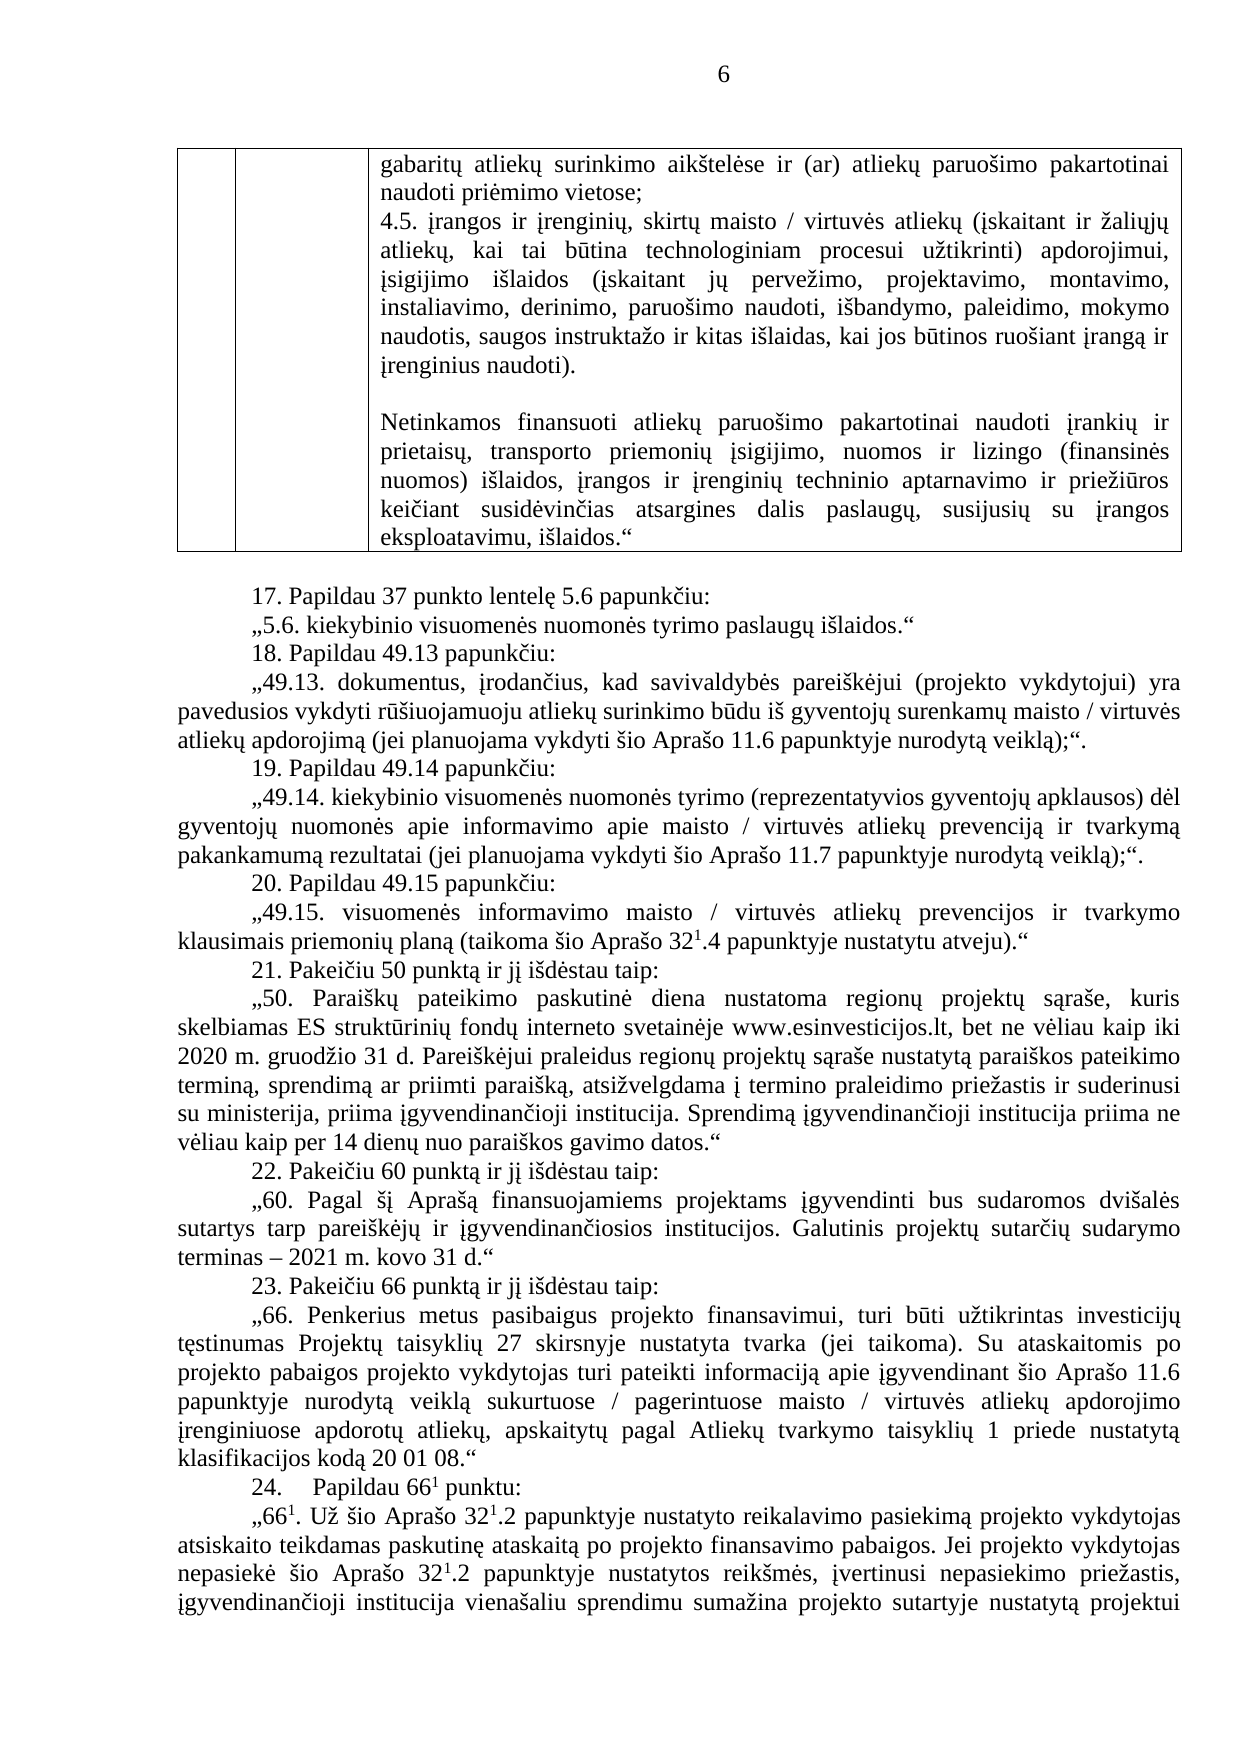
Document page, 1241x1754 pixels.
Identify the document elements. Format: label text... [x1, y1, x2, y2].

text „49.14. kiekybinio visuomenės nuomonės tyrimo (reprezentatyvios gyventojų apklausos) dėl gyventojų nuomonės apie informavimo apie maisto / virtuvės atliekų prevenciją ir tvarkymą pakankamumą rezultatai (jei planuojama vykdyti šio Aprašo 11.7 papunktyje nurodytą veiklą);“. [177, 782, 1181, 868]
text „60. Pagal šį Aprašą finansuojamiems projektams įgyvendinti bus sudaromos dvišalės sutartys tarp pareiškėjų ir įgyvendinančiosios institucijos. Galutinis projektų sutarčių sudarymo terminas – 2021 m. kovo 31 d.“ [177, 1185, 1181, 1271]
text „50. Paraiškų pateikimo paskutinė diena nustatoma regionų projektų sąraše, kuris skelbiamas ES struktūrinių fondų interneto svetainėje www.esinvesticijos.lt, bet ne vėliau kaip iki 2020 m. gruodžio 31 d. Pareiškėjui praleidus regionų projektų sąraše nustatytą paraiškos pateikimo terminą, sprendimą ar priimti paraišką, atsižvelgdama į termino praleidimo priežastis ir suderinusi su ministerija, priima įgyvendinančioji institucija. Sprendimą įgyvendinančioji institucija priima ne vėliau kaip per 14 dienų nuo paraiškos gavimo datos.“ [177, 983, 1181, 1156]
text 18. Papildau 49.13 papunkčiu: [251, 638, 1181, 667]
table_header gabaritų atliekų surinkimo aikštelėse ir (ar) atliekų paruošimo pakartotinai naudoti priėmimo vietose; 4.5. įrangos ir įrenginių, skirtų maisto / virtuvės atliekų (įskaitant ir žaliųjų atliekų, kai tai būtina technologiniam procesui užtikrinti) apdorojimui, įsigijimo išlaidos (įskaitant jų pervežimo, projektavimo, montavimo, instaliavimo, derinimo, paruošimo naudoti, išbandymo, paleidimo, mokymo naudotis, saugos instruktažo ir kitas išlaidas, kai jos būtinos ruošiant įrangą ir įrenginius naudoti). Netinkamos finansuoti atliekų paruošimo pakartotinai naudoti įrankių ir prietaisų, transporto priemonių įsigijimo, nuomos ir lizingo (finansinės nuomos) išlaidos, įrangos ir įrenginių techninio aptarnavimo ir priežiūros keičiant susidėvinčias atsargines dalis paslaugų, susijusių su įrangos eksploatavimu, išlaidos.“ [369, 149, 1181, 551]
text „661. Už šio Aprašo 321.2 papunktyje nustatyto reikalavimo pasiekimą projekto vykdytojas atsiskaito teikdamas paskutinę ataskaitą po projekto finansavimo pabaigos. Jei projekto vykdytojas nepasiekė šio Aprašo 321.2 papunktyje nustatytos reikšmės, įvertinusi nepasiekimo priežastis, įgyvendinančioji institucija vienašaliu sprendimu sumažina projekto sutartyje nustatytą projektui [177, 1501, 1181, 1616]
table_header [236, 149, 368, 551]
text 20. Papildau 49.15 papunkčiu: [251, 868, 1181, 897]
text „49.15. visuomenės informavimo maisto / virtuvės atliekų prevencijos ir tvarkymo klausimais priemonių planą (taikoma šio Aprašo 321.4 papunktyje nustatytu atveju).“ [177, 897, 1181, 955]
text 22. Pakeičiu 60 punktą ir jį išdėstau taip: [251, 1156, 1181, 1185]
table_header [178, 149, 235, 551]
text 17. Papildau 37 punkto lentelę 5.6 papunkčiu: [251, 581, 1181, 610]
text 19. Papildau 49.14 papunkčiu: [251, 753, 1181, 782]
text 21. Pakeičiu 50 punktą ir jį išdėstau taip: [251, 955, 1181, 983]
text 24. Papildau 661 punktu: [177, 1472, 1181, 1501]
text „66. Penkerius metus pasibaigus projekto finansavimui, turi būti užtikrintas investicijų tęstinumas Projektų taisyklių 27 skirsnyje nustatyta tvarka (jei taikoma). Su ataskaitomis po projekto pabaigos projekto vykdytojas turi pateikti informaciją apie įgyvendinant šio Aprašo 11.6 papunktyje nurodytą veiklą sukurtuose / pagerintuose maisto / virtuvės atliekų apdorojimo įrenginiuose apdorotų atliekų, apskaitytų pagal Atliekų tvarkymo taisyklių 1 priede nustatytą klasifikacijos kodą 20 01 08.“ [177, 1300, 1181, 1472]
text 23. Pakeičiu 66 punktą ir jį išdėstau taip: [251, 1271, 1181, 1300]
text „5.6. kiekybinio visuomenės nuomonės tyrimo paslaugų išlaidos.“ [177, 610, 1181, 638]
text „49.13. dokumentus, įrodančius, kad savivaldybės pareiškėjui (projekto vykdytojui) yra pavedusios vykdyti rūšiuojamuoju atliekų surinkimo būdu iš gyventojų surenkamų maisto / virtuvės atliekų apdorojimą (jei planuojama vykdyti šio Aprašo 11.6 papunktyje nurodytą veiklą);“. [177, 667, 1181, 753]
